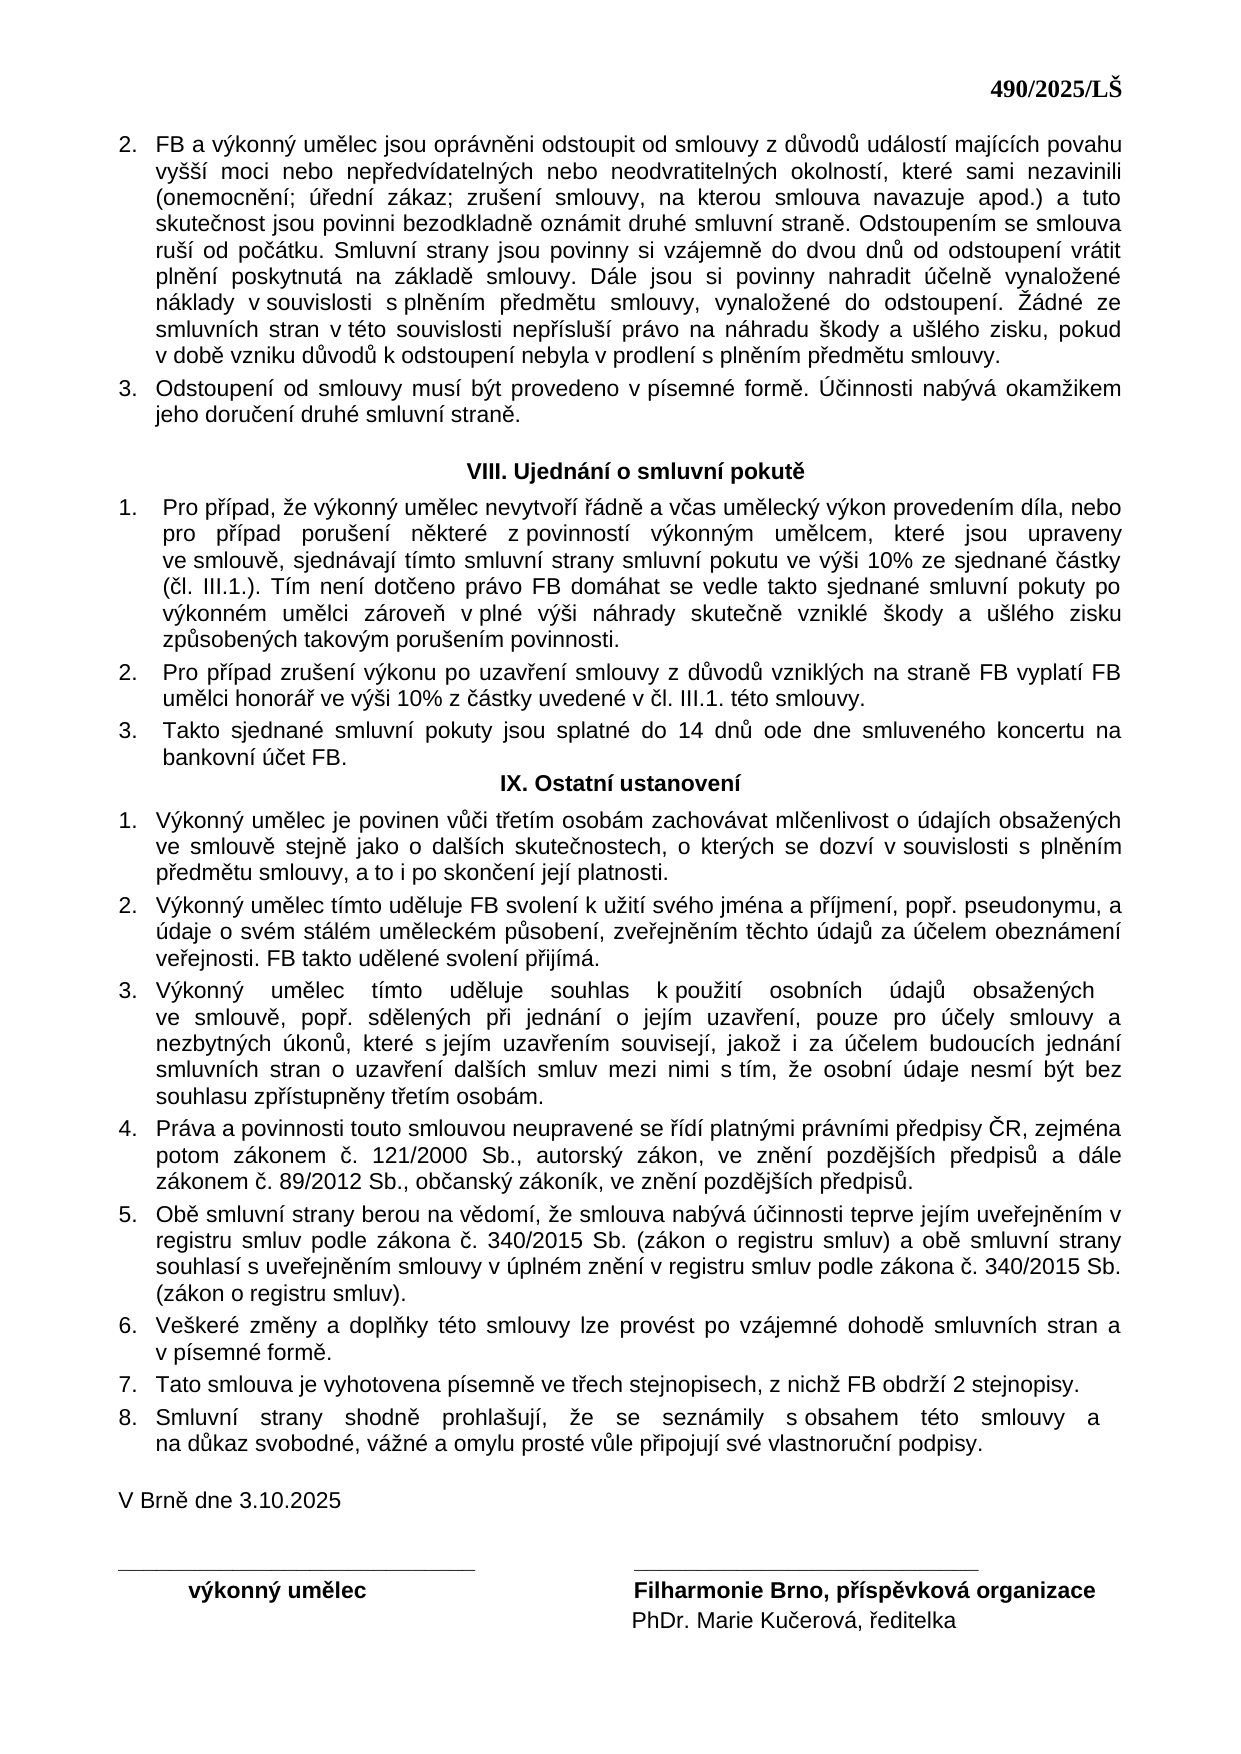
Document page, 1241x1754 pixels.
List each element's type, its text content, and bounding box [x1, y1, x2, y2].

list Výkonný umělec tímto uděluje FB svolení k užití svého jména a příjmení, popř. pseudonymu, a údaje o svém stálém uměleckém působení, zveřejněním těchto údajů za účelem obeznámení veřejnosti. FB takto udělené svolení přijímá. [118, 892, 1122, 971]
list Výkonný umělec tímto uděluje souhlas k použití osobních údajů obsažených ve smlouvě, popř. sdělených při jednání o jejím uzavření, pouze pro účely smlouvy a nezbytných úkonů, které s jejím uzavřením souvisejí, jakož i za účelem budoucích jednání smluvních stran o uzavření dalších smluv mezi nimi s tím, že osobní údaje nesmí být bez souhlasu zpřístupněny třetím osobám. [118, 977, 1122, 1109]
text PhDr. Marie Kučerová, ředitelka [118, 1607, 1122, 1634]
list Veškeré změny a doplňky této smlouvy lze provést po vzájemné dohodě smluvních stran a v písemné formě. [118, 1312, 1122, 1365]
list FB a výkonný umělec jsou oprávněni odstoupit od smlouvy z důvodů událostí majících povahu vyšší moci nebo nepředvídatelných nebo neodvratitelných okolností, které sami nezavinili (onemocnění; úřední zákaz; zrušení smlouvy, na kterou smlouva navazuje apod.) a tuto skutečnost jsou povinni bezodkladně oznámit druhé smluvní straně. Odstoupením se smlouva ruší od počátku. Smluvní strany jsou povinny si vzájemně do dvou dnů od odstoupení vrátit plnění poskytnutá na základě smlouvy. Dále jsou si povinny nahradit účelně vynaložené náklady v souvislosti s plněním předmětu smlouvy, vynaložené do odstoupení. Žádné ze smluvních stran v této souvislosti nepřísluší právo na náhradu škody a ušlého zisku, pokud v době vzniku důvodů k odstoupení nebyla v prodlení s plněním předmětu smlouvy. [118, 131, 1122, 368]
list Obě smluvní strany berou na vědomí, že smlouva nabývá účinnosti teprve jejím uveřejněním v registru smluv podle zákona č. 340/2015 Sb. (zákon o registru smluv) a obě smluvní strany souhlasí s uveřejněním smlouvy v úplném znění v registru smluv podle zákona č. 340/2015 Sb. (zákon o registru smluv). [118, 1201, 1122, 1306]
list Práva a povinnosti touto smlouvou neupravené se řídí platnými právními předpisy ČR, zejména potom zákonem č. 121/2000 Sb., autorský zákon, ve znění pozdějších předpisů a dále zákonem č. 89/2012 Sb., občanský zákoník, ve znění pozdějších předpisů. [118, 1115, 1122, 1194]
text výkonný umělec Filharmonie Brno, příspěvková organizace [118, 1577, 1122, 1604]
list Smluvní strany shodně prohlašují, že se seznámily s obsahem této smlouvy a na důkaz svobodné, vážné a omylu prosté vůle připojují své vlastnoruční podpisy. [118, 1404, 1122, 1456]
text V Brně dne 3.10.2025 [118, 1487, 1122, 1513]
list Odstoupení od smlouvy musí být provedeno v písemné formě. Účinnosti nabývá okamžikem jeho doručení druhé smluvní straně. [118, 375, 1122, 427]
list Pro případ, že výkonný umělec nevytvoří řádně a včas umělecký výkon provedením díla, nebo pro případ porušení některé z povinností výkonným umělcem, které jsou upraveny ve smlouvě, sjednávají tímto smluvní strany smluvní pokutu ve výši 10% ze sjednané částky (čl. III.1.). Tím není dotčeno právo FB domáhat se vedle takto sjednané smluvní pokuty po výkonném umělci zároveň v plné výši náhrady skutečně vzniklé škody a ušlého zisku způsobených takovým porušením povinnosti. [118, 494, 1122, 652]
list Výkonný umělec je povinen vůči třetím osobám zachovávat mlčenlivost o údajích obsažených ve smlouvě stejně jako o dalších skutečnostech, o kterých se dozví v souvislosti s plněním předmětu smlouvy, a to i po skončení její platnosti. [118, 807, 1122, 886]
text ____________________________ ___________________________ [118, 1547, 1122, 1573]
list Pro případ zrušení výkonu po uzavření smlouvy z důvodů vzniklých na straně FB vyplatí FB umělci honorář ve výši 10% z částky uvedené v čl. III.1. této smlouvy. [118, 658, 1122, 711]
text VIII. Ujednání o smluvní pokutě [156, 458, 1122, 484]
list Takto sjednané smluvní pokuty jsou splatné do 14 dnů ode dne smluveného koncertu na bankovní účet FB. [118, 717, 1122, 770]
text IX. Ostatní ustanovení [118, 770, 1122, 796]
list Tato smlouva je vyhotovena písemně ve třech stejnopisech, z nichž FB obdrží 2 stejnopisy. [118, 1371, 1122, 1397]
